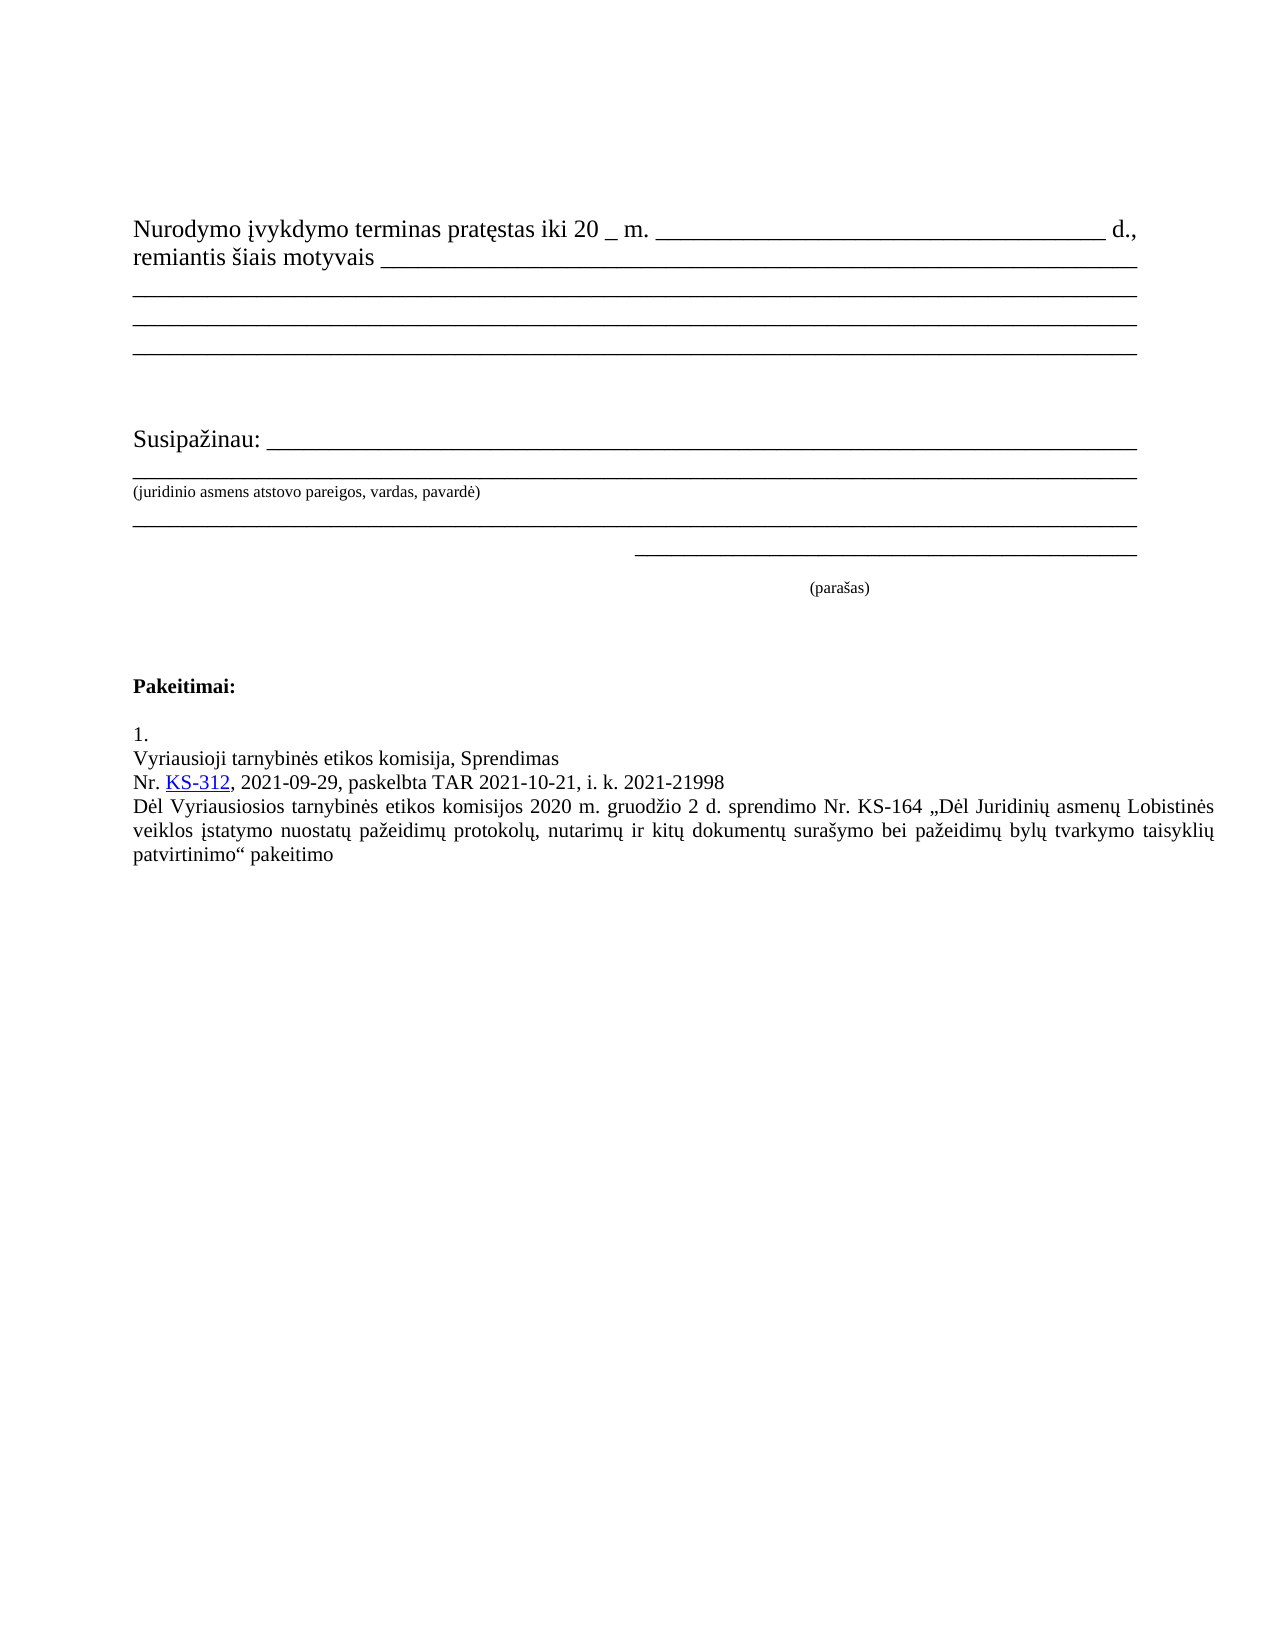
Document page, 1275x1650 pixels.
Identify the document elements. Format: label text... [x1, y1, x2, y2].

text (juridinio asmens atstovo pareigos, vardas, pavardė) [133, 482, 1216, 501]
text Vyriausioji tarnybinės etikos komisija, Sprendimas [133, 746, 1216, 770]
text (parašas) [133, 578, 1216, 597]
text Dėl Vyriausiosios tarnybinės etikos komisijos 2020 m. gruodžio 2 d. sprendimo Nr. KS-164 „Dėl Juridinių asmenų Lobistinės veiklos įstatymo nuostatų pažeidimų protokolų, nutarimų ir kitų dokumentų surašymo bei pažeidimų bylų tvarkymo taisyklių patvirtinimo“ pakeitimo [133, 794, 1216, 866]
text remiantis šiais motyvais [133, 242, 1216, 271]
text Susipažinau: [133, 424, 1216, 453]
text Pakeitimai: [133, 674, 1216, 698]
text Nr. KS-312, 2021-09-29, paskelbta TAR 2021-10-21, i. k. 2021-21998 [133, 770, 1216, 794]
text 1. [133, 722, 1216, 746]
text Nurodymo įvykdymo terminas pratęstas iki 20 _ m. d., [133, 214, 1216, 242]
